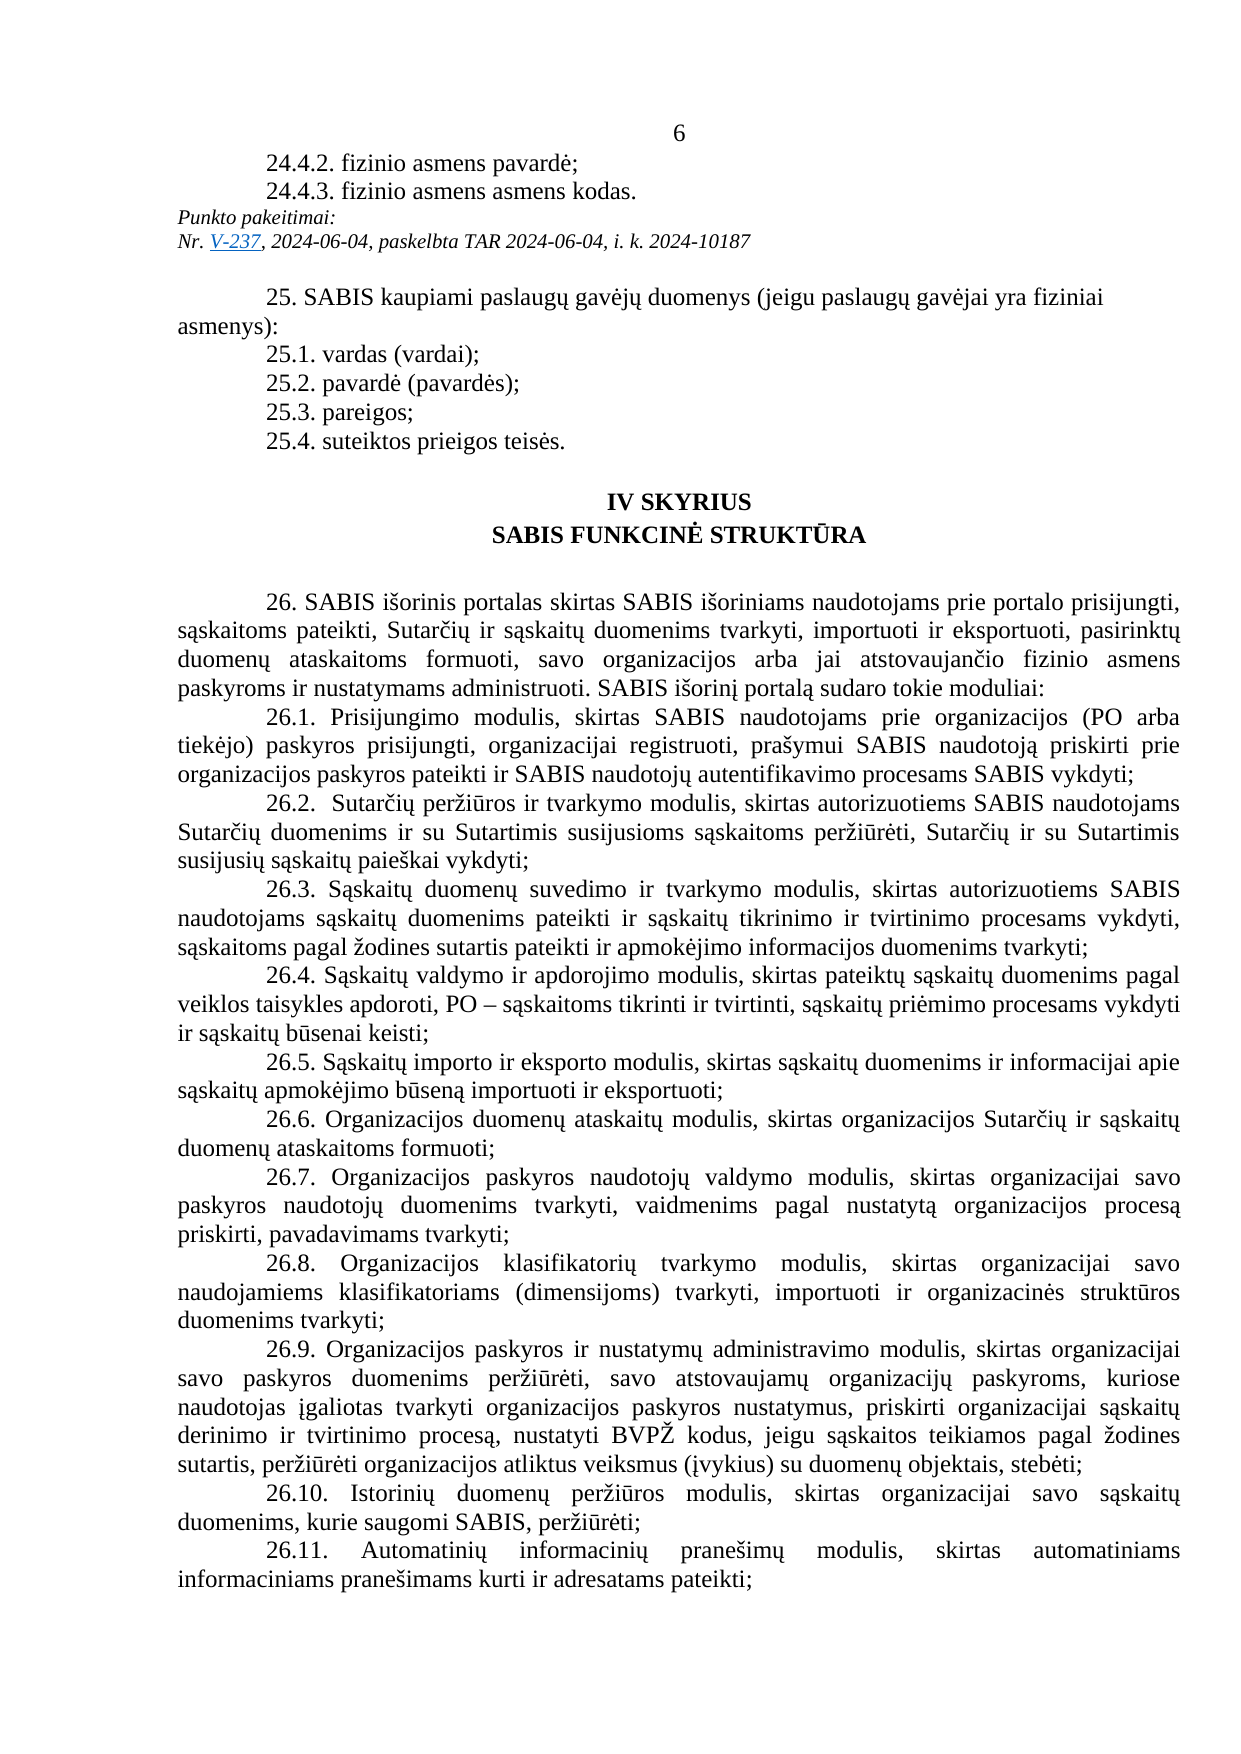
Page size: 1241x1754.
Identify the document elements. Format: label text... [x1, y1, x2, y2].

text 26.6. Organizacijos duomenų ataskaitų modulis, skirtas organizacijos Sutarčių ir sąskaitų duomenų ataskaitoms formuoti; [177, 1104, 1181, 1162]
text SABIS FUNKCINĖ STRUKTŪRA [177, 521, 1181, 549]
text 26.5. Sąskaitų importo ir eksporto modulis, skirtas sąskaitų duomenims ir informacijai apie sąskaitų apmokėjimo būseną importuoti ir eksportuoti; [177, 1047, 1181, 1104]
text 26.7. Organizacijos paskyros naudotojų valdymo modulis, skirtas organizacijai savo paskyros naudotojų duomenims tvarkyti, vaidmenims pagal nustatytą organizacijos procesą priskirti, pavadavimams tvarkyti; [177, 1162, 1181, 1248]
text 26.9. Organizacijos paskyros ir nustatymų administravimo modulis, skirtas organizacijai savo paskyros duomenims peržiūrėti, savo atstovaujamų organizacijų paskyroms, kuriose naudotojas įgaliotas tvarkyti organizacijos paskyros nustatymus, priskirti organizacijai sąskaitų derinimo ir tvirtinimo procesą, nustatyti BVPŽ kodus, jeigu sąskaitos teikiamos pagal žodines sutartis, peržiūrėti organizacijos atliktus veiksmus (įvykius) su duomenų objektais, stebėti; [177, 1334, 1181, 1478]
text IV SKYRIUS [177, 487, 1181, 516]
text Nr. V-237, 2024-06-04, paskelbta TAR 2024-06-04, i. k. 2024-10187 [177, 229, 1181, 253]
text 26.10. Istorinių duomenų peržiūros modulis, skirtas organizacijai savo sąskaitų duomenims, kurie saugomi SABIS, peržiūrėti; [177, 1478, 1181, 1535]
text 24.4.3. fizinio asmens asmens kodas. [177, 176, 1181, 205]
text 26.2. Sutarčių peržiūros ir tvarkymo modulis, skirtas autorizuotiems SABIS naudotojams Sutarčių duomenims ir su Sutartimis susijusioms sąskaitoms peržiūrėti, Sutarčių ir su Sutartimis susijusių sąskaitų paieškai vykdyti; [177, 788, 1181, 874]
text 24.4.2. fizinio asmens pavardė; [177, 148, 1181, 176]
text 25.3. pareigos; [177, 397, 1181, 426]
text 26.3. Sąskaitų duomenų suvedimo ir tvarkymo modulis, skirtas autorizuotiems SABIS naudotojams sąskaitų duomenims pateikti ir sąskaitų tikrinimo ir tvirtinimo procesams vykdyti, sąskaitoms pagal žodines sutartis pateikti ir apmokėjimo informacijos duomenims tvarkyti; [177, 874, 1181, 960]
text Punkto pakeitimai: [177, 205, 1181, 229]
text 26.8. Organizacijos klasifikatorių tvarkymo modulis, skirtas organizacijai savo naudojamiems klasifikatoriams (dimensijoms) tvarkyti, importuoti ir organizacinės struktūros duomenims tvarkyti; [177, 1248, 1181, 1334]
text 26.4. Sąskaitų valdymo ir apdorojimo modulis, skirtas pateiktų sąskaitų duomenims pagal veiklos taisykles apdoroti, PO – sąskaitoms tikrinti ir tvirtinti, sąskaitų priėmimo procesams vykdyti ir sąskaitų būsenai keisti; [177, 960, 1181, 1047]
text 26.1. Prisijungimo modulis, skirtas SABIS naudotojams prie organizacijos (PO arba tiekėjo) paskyros prisijungti, organizacijai registruoti, prašymui SABIS naudotoją priskirti prie organizacijos paskyros pateikti ir SABIS naudotojų autentifikavimo procesams SABIS vykdyti; [177, 702, 1181, 788]
text 25. SABIS kaupiami paslaugų gavėjų duomenys (jeigu paslaugų gavėjai yra fiziniai asmenys): [177, 282, 1181, 339]
text 25.2. pavardė (pavardės); [177, 368, 1181, 397]
text 25.1. vardas (vardai); [177, 339, 1181, 368]
text 26.11. Automatinių informacinių pranešimų modulis, skirtas automatiniams informaciniams pranešimams kurti ir adresatams pateikti; [177, 1535, 1181, 1593]
text 25.4. suteiktos prieigos teisės. [177, 426, 1181, 454]
text 26. SABIS išorinis portalas skirtas SABIS išoriniams naudotojams prie portalo prisijungti, sąskaitoms pateikti, Sutarčių ir sąskaitų duomenims tvarkyti, importuoti ir eksportuoti, pasirinktų duomenų ataskaitoms formuoti, savo organizacijos arba jai atstovaujančio fizinio asmens paskyroms ir nustatymams administruoti. SABIS išorinį portalą sudaro tokie moduliai: [177, 587, 1181, 702]
